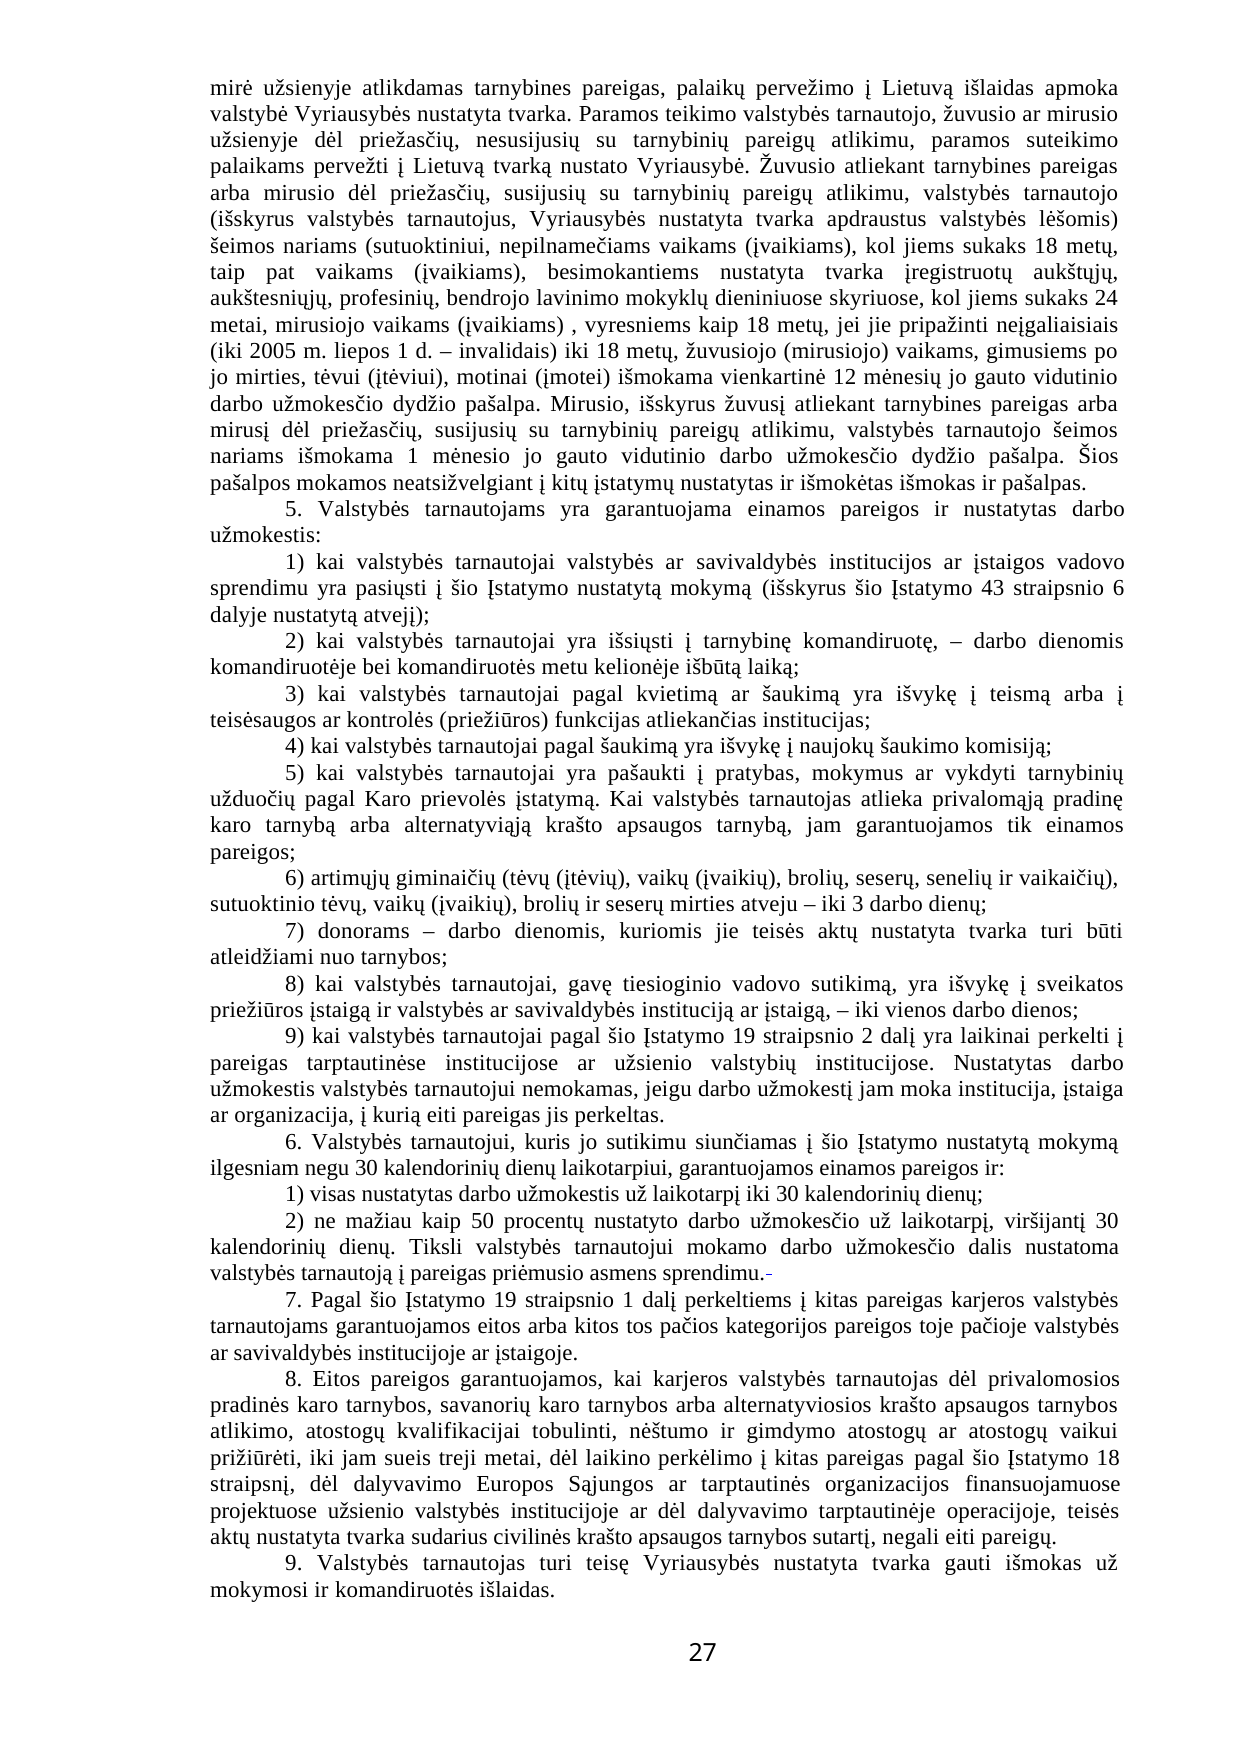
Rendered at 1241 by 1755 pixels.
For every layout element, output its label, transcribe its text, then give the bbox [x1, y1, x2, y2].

text 7. Pagal šio Įstatymo 19 straipsnio 1 dalį perkeltiems į kitas pareigas karjeros valstybės tarnautojams garantuojamos eitos arba kitos tos pačios kategorijos pareigos toje pačioje valstybės ar savivaldybės institucijoje ar įstaigoje. [210, 1286, 1120, 1365]
text 4) kai valstybės tarnautojai pagal šaukimą yra išvykę į naujokų šaukimo komisiją; [210, 732, 1126, 759]
text 8. Eitos pareigos garantuojamos, kai karjeros valstybės tarnautojas dėl privalomosios pradinės karo tarnybos, savanorių karo tarnybos arba alternatyviosios krašto apsaugos tarnybos atlikimo, atostogų kvalifikacijai tobulinti, nėštumo ir gimdymo atostogų ar atostogų vaikui prižiūrėti, iki jam sueis treji metai, dėl laikino perkėlimo į kitas pareigas pagal šio Įstatymo 18 straipsnį, dėl dalyvavimo Europos Sąjungos ar tarptautinės organizacijos finansuojamuose projektuose užsienio valstybės institucijoje ar dėl dalyvavimo tarptautinėje operacijoje, teisės aktų nustatyta tvarka sudarius civilinės krašto apsaugos tarnybos sutartį, negali eiti pareigų. [210, 1365, 1120, 1549]
text 5. Valstybės tarnautojams yra garantuojama einamos pareigos ir nustatytas darbo užmokestis: [210, 495, 1126, 548]
text mirė užsienyje atlikdamas tarnybines pareigas, palaikų pervežimo į Lietuvą išlaidas apmoka valstybė Vyriausybės nustatyta tvarka. Paramos teikimo valstybės tarnautojo, žuvusio ar mirusio užsienyje dėl priežasčių, nesusijusių su tarnybinių pareigų atlikimu, paramos suteikimo palaikams pervežti į Lietuvą tvarką nustato Vyriausybė. Žuvusio atliekant tarnybines pareigas arba mirusio dėl priežasčių, susijusių su tarnybinių pareigų atlikimu, valstybės tarnautojo (išskyrus valstybės tarnautojus, Vyriausybės nustatyta tvarka apdraustus valstybės lėšomis) šeimos nariams (sutuoktiniui, nepilnamečiams vaikams (įvaikiams), kol jiems sukaks 18 metų, taip pat vaikams (įvaikiams), besimokantiems nustatyta tvarka įregistruotų aukštųjų, aukštesniųjų, profesinių, bendrojo lavinimo mokyklų dieniniuose skyriuose, kol jiems sukaks 24 metai, mirusiojo vaikams (įvaikiams) , vyresniems kaip 18 metų, jei jie pripažinti neįgaliaisiais (iki 2005 m. liepos 1 d. – invalidais) iki 18 metų, žuvusiojo (mirusiojo) vaikams, gimusiems po jo mirties, tėvui (įtėviui), motinai (įmotei) išmokama vienkartinė 12 mėnesių jo gauto vidutinio darbo užmokesčio dydžio pašalpa. Mirusio, išskyrus žuvusį atliekant tarnybines pareigas arba mirusį dėl priežasčių, susijusių su tarnybinių pareigų atlikimu, valstybės tarnautojo šeimos nariams išmokama 1 mėnesio jo gauto vidutinio darbo užmokesčio dydžio pašalpa. Šios pašalpos mokamos neatsižvelgiant į kitų įstatymų nustatytas ir išmokėtas išmokas ir pašalpas. [210, 73, 1120, 495]
text 9) kai valstybės tarnautojai pagal šio Įstatymo 19 straipsnio 2 dalį yra laikinai perkelti į pareigas tarptautinėse institucijose ar užsienio valstybių institucijose. Nustatytas darbo užmokestis valstybės tarnautojui nemokamas, jeigu darbo užmokestį jam moka institucija, įstaiga ar organizacija, į kurią eiti pareigas jis perkeltas. [210, 1022, 1126, 1128]
text 5) kai valstybės tarnautojai yra pašaukti į pratybas, mokymus ar vykdyti tarnybinių užduočių pagal Karo prievolės įstatymą. Kai valstybės tarnautojas atlieka privalomąją pradinę karo tarnybą arba alternatyviąją krašto apsaugos tarnybą, jam garantuojamos tik einamos pareigos; [210, 759, 1126, 864]
text 3) kai valstybės tarnautojai pagal kvietimą ar šaukimą yra išvykę į teismą arba į teisėsaugos ar kontrolės (priežiūros) funkcijas atliekančias institucijas; [210, 680, 1126, 732]
text 1) kai valstybės tarnautojai valstybės ar savivaldybės institucijos ar įstaigos vadovo sprendimu yra pasiųsti į šio Įstatymo nustatytą mokymą (išskyrus šio Įstatymo 43 straipsnio 6 dalyje nustatytą atvejį); [210, 548, 1126, 627]
text 6) artimųjų giminaičių (tėvų (įtėvių), vaikų (įvaikių), brolių, seserų, senelių ir vaikaičių), sutuoktinio tėvų, vaikų (įvaikių), brolių ir seserų mirties atveju – iki 3 darbo dienų; [210, 864, 1120, 917]
text 8) kai valstybės tarnautojai, gavę tiesioginio vadovo sutikimą, yra išvykę į sveikatos priežiūros įstaigą ir valstybės ar savivaldybės instituciją ar įstaigą, – iki vienos darbo dienos; [210, 969, 1126, 1022]
text 9. Valstybės tarnautojas turi teisę Vyriausybės nustatyta tvarka gauti išmokas už mokymosi ir komandiruotės išlaidas. [210, 1549, 1120, 1602]
text 2) ne mažiau kaip 50 procentų nustatyto darbo užmokesčio už laikotarpį, viršijantį 30 kalendorinių dienų. Tiksli valstybės tarnautojui mokamo darbo užmokesčio dalis nustatoma valstybės tarnautoją į pareigas priėmusio asmens sprendimu. [210, 1207, 1120, 1286]
text 7) donorams – darbo dienomis, kuriomis jie teisės aktų nustatyta tvarka turi būti atleidžiami nuo tarnybos; [210, 917, 1126, 969]
text 1) visas nustatytas darbo užmokestis už laikotarpį iki 30 kalendorinių dienų; [210, 1180, 1120, 1207]
text 6. Valstybės tarnautojui, kuris jo sutikimu siunčiamas į šio Įstatymo nustatytą mokymą ilgesniam negu 30 kalendorinių dienų laikotarpiui, garantuojamos einamos pareigos ir: [210, 1128, 1120, 1180]
text 2) kai valstybės tarnautojai yra išsiųsti į tarnybinę komandiruotę, – darbo dienomis komandiruotėje bei komandiruotės metu kelionėje išbūtą laiką; [210, 627, 1126, 680]
